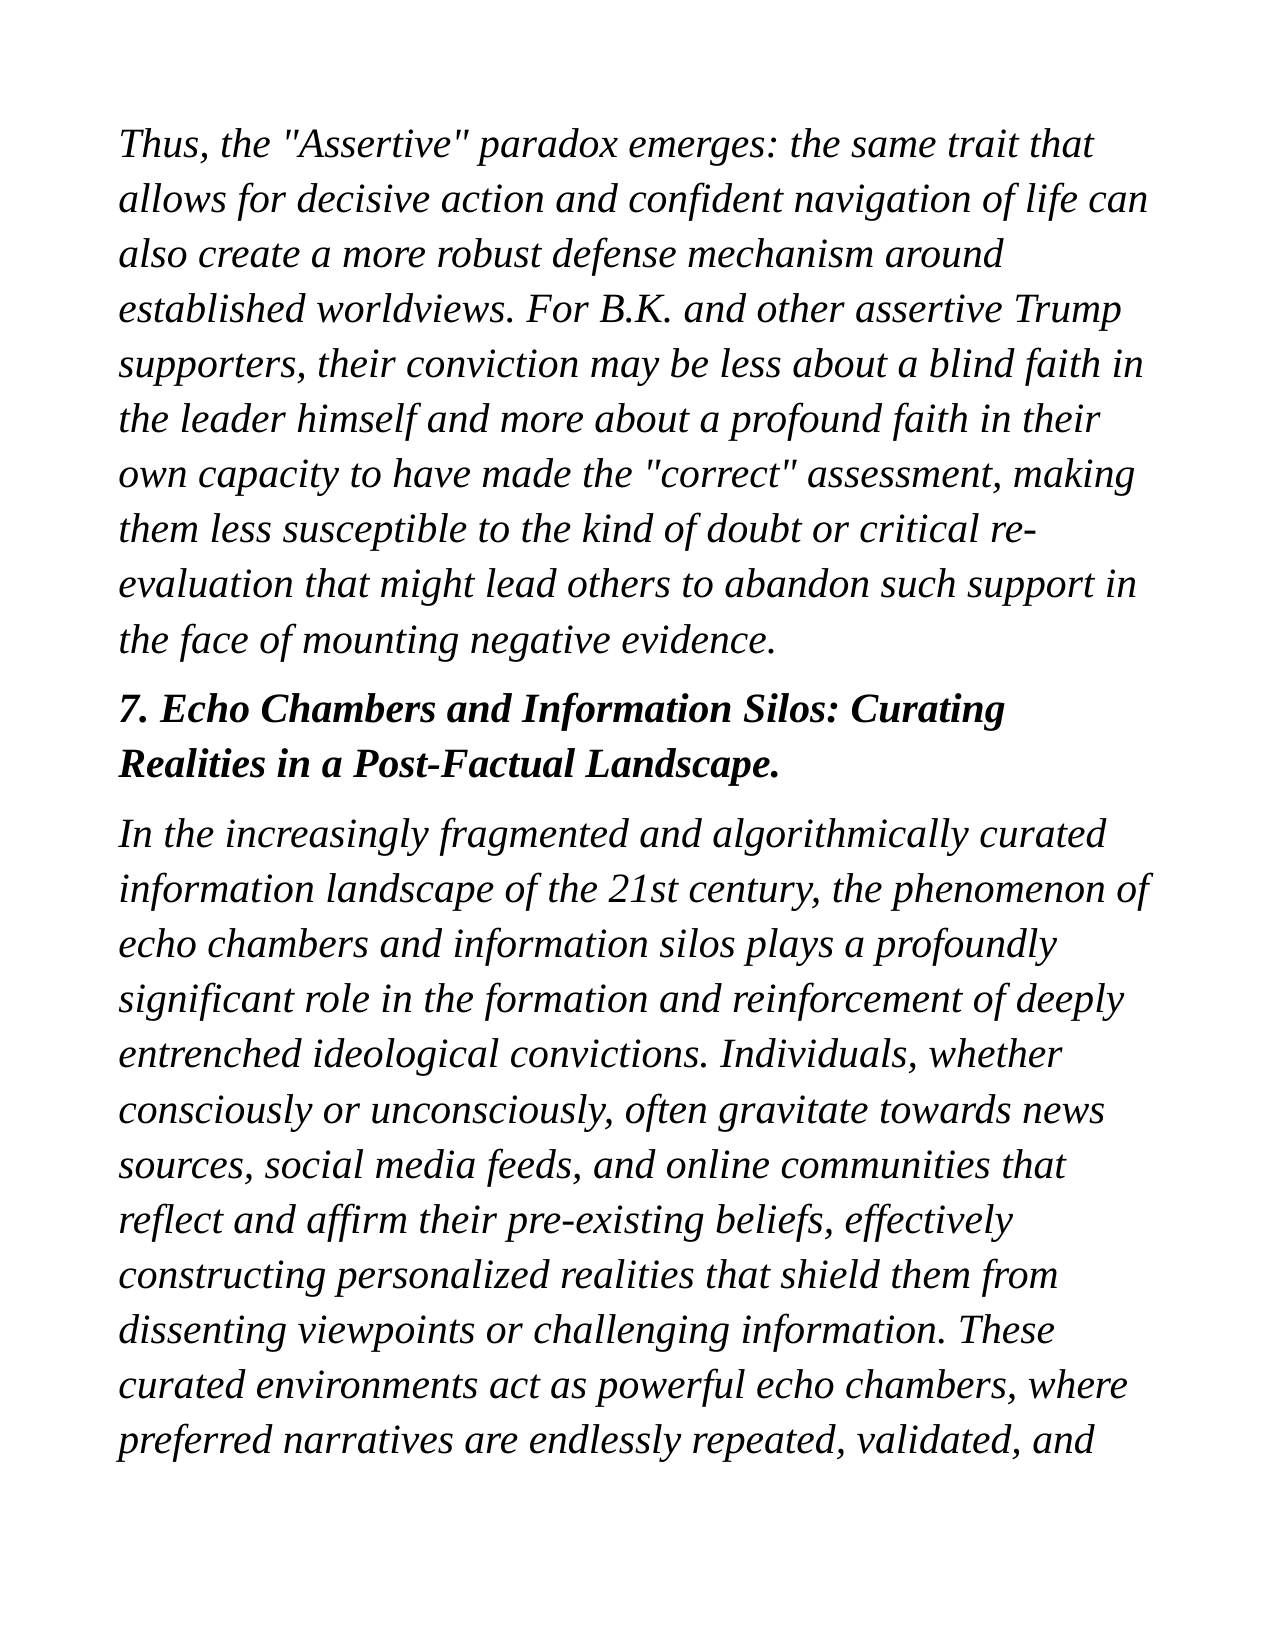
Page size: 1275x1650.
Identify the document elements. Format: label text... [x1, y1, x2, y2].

text In the increasingly fragmented and algorithmically curated information landscape of the 21st century, the phenomenon of echo chambers and information silos plays a profoundly significant role in the formation and reinforcement of deeply entrenched ideological convictions. Individuals, whether consciously or unconsciously, often gravitate towards news sources, social media feeds, and online communities that reflect and affirm their pre-existing beliefs, effectively constructing personalized realities that shield them from dissenting viewpoints or challenging information. These curated environments act as powerful echo chambers, where preferred narratives are endlessly repeated, validated, and [118, 808, 1157, 1463]
text 7. Echo Chambers and Information Silos: Curating Realities in a Post-Factual Landscape. [118, 684, 1157, 787]
text Thus, the "Assertive" paradox emerges: the same trait that allows for decisive action and confident navigation of life can also create a more robust defense mechanism around established worldviews. For B.K. and other assertive Trump supporters, their conviction may be less about a blind faith in the leader himself and more about a profound faith in their own capacity to have made the "correct" assessment, making them less susceptible to the kind of doubt or critical re-evaluation that might lead others to abandon such support in the face of mounting negative evidence. [118, 118, 1157, 662]
